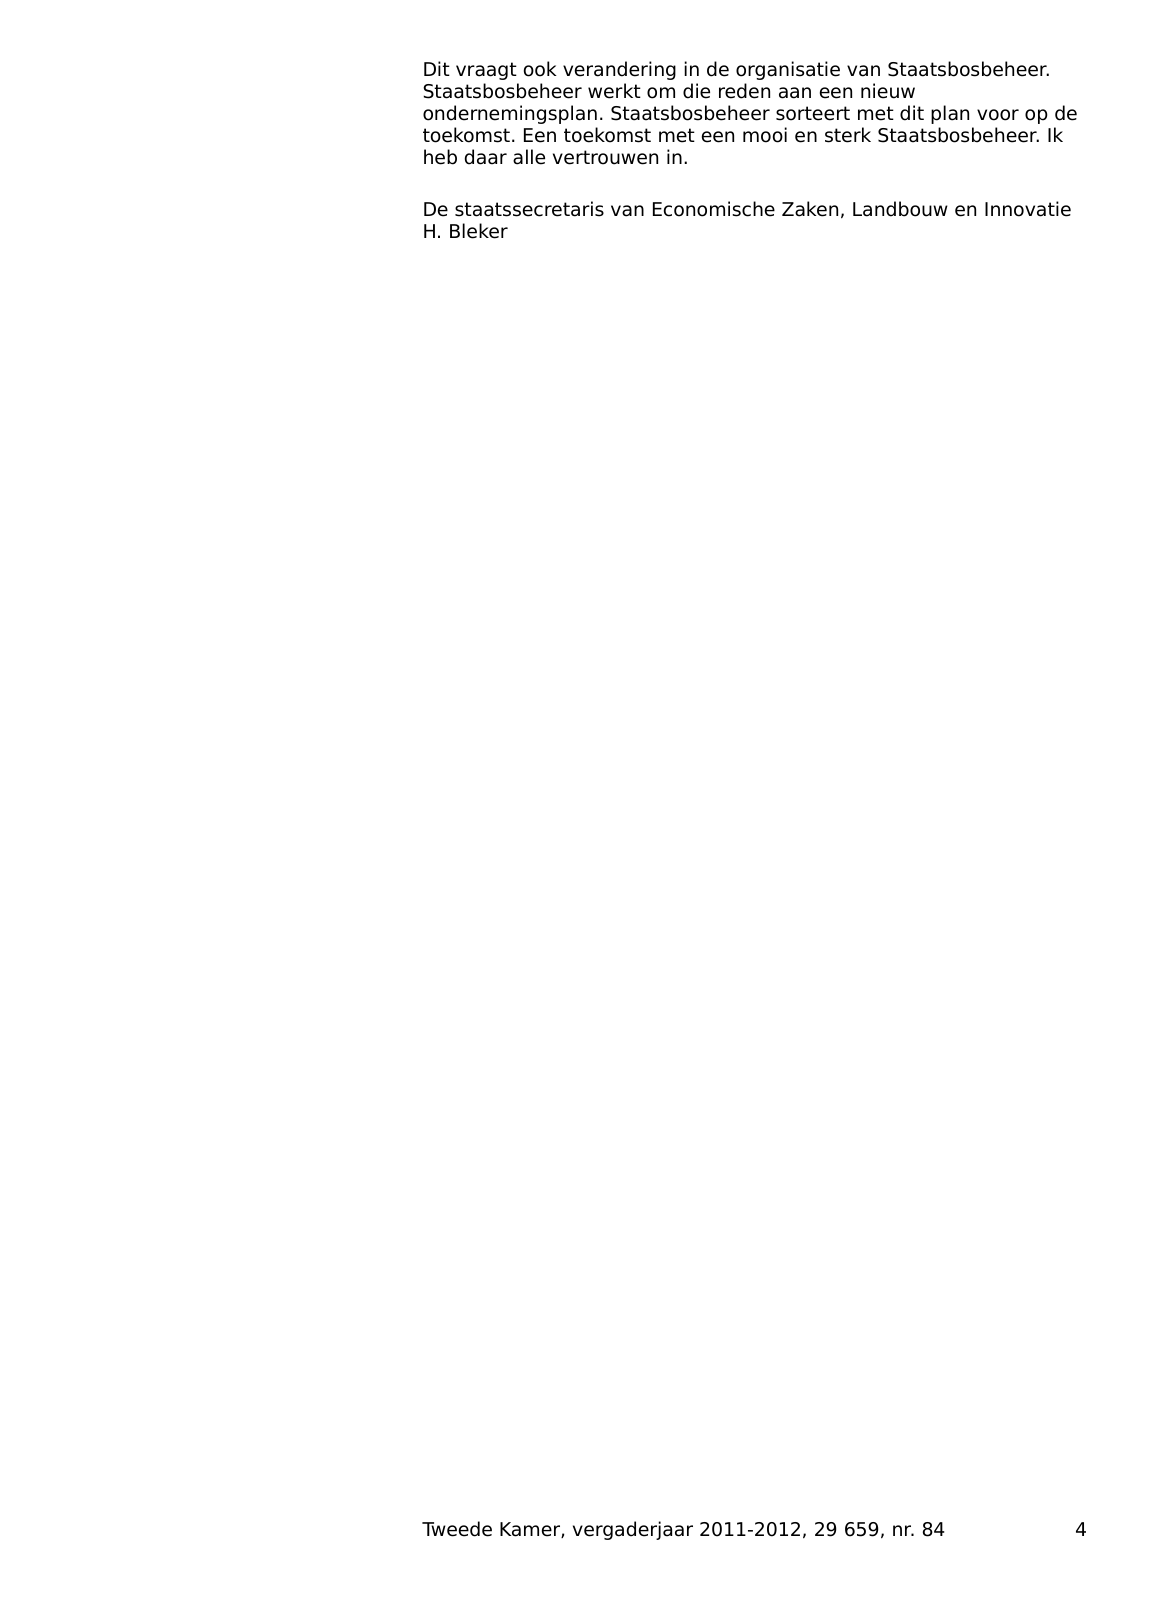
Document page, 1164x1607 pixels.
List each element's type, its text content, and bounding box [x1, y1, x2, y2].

text Dit vraagt ook verandering in de organisatie van Staatsbosbeheer. Staatsbosbeheer werkt om die reden aan een nieuw ondernemingsplan. Staatsbosbeheer sorteert met dit plan voor op de toekomst. Een toekomst met een mooi en sterk Staatsbosbeheer. Ik heb daar alle vertrouwen in. [422, 59, 1087, 169]
text De staatssecretaris van Economische Zaken, Landbouw en Innovatie H. Bleker [422, 199, 1087, 243]
